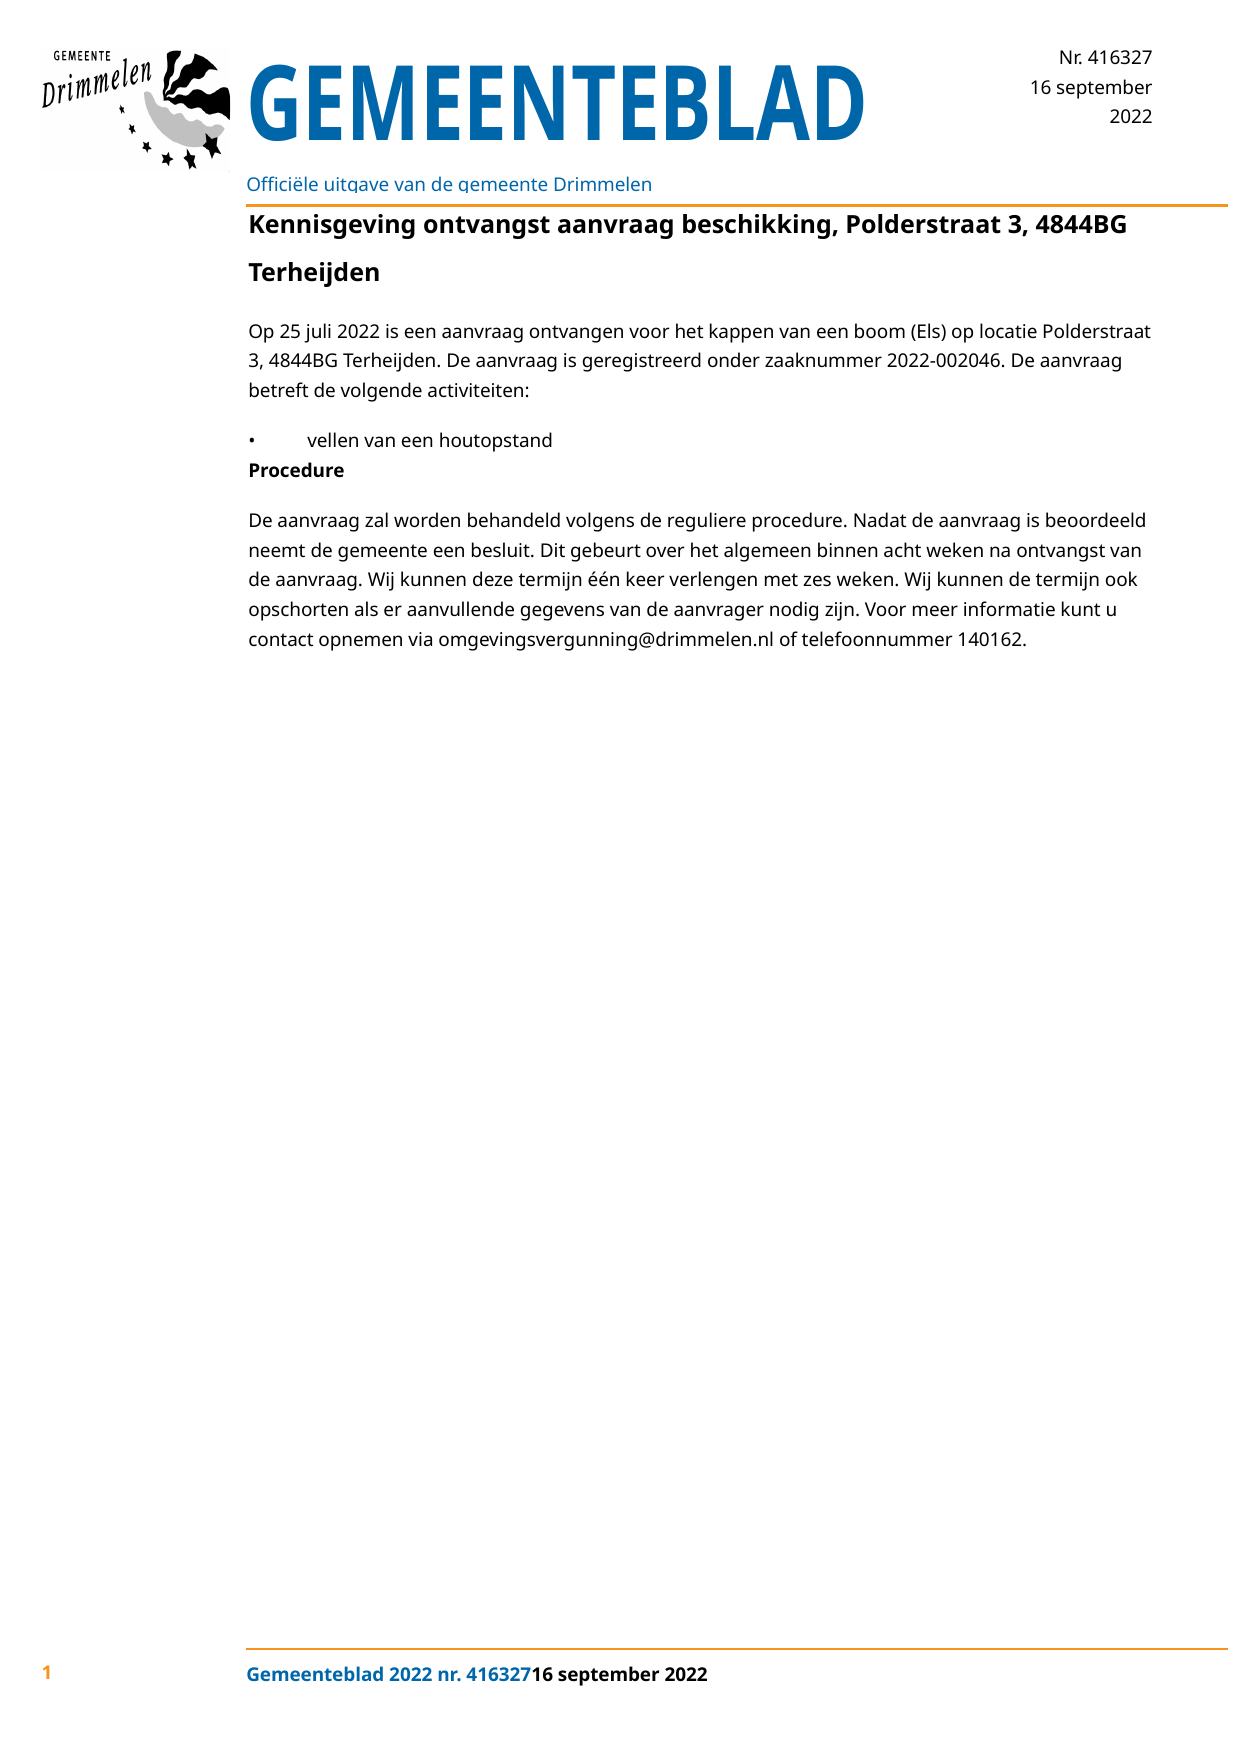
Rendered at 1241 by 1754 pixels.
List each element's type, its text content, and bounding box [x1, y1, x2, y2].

text Procedure [248, 457, 1152, 483]
list vellen van een houtopstand [248, 427, 1152, 453]
picture [41, 47, 231, 172]
text Kennisgeving ontvangst aanvraag beschikking, Polderstraat 3, 4844BG Terheijden [248, 207, 1152, 288]
text Op 25 juli 2022 is een aanvraag ontvangen voor het kappen van een boom (Els) op locatie Polderstraat 3, 4844BG Terheijden. De aanvraag is geregistreerd onder zaaknummer 2022-002046. De aanvraag betreft de volgende activiteiten: [248, 318, 1152, 403]
text De aanvraag zal worden behandeld volgens de reguliere procedure. Nadat de aanvraag is beoordeeld neemt de gemeente een besluit. Dit gebeurt over het algemeen binnen acht weken na ontvangst van de aanvraag. Wij kunnen deze termijn één keer verlengen met zes weken. Wij kunnen de termijn ook opschorten als er aanvullende gegevens van de aanvrager nodig zijn. Voor meer informatie kunt u contact opnemen via omgevingsvergunning@drimmelen.nl of telefoonnummer 140162. [248, 507, 1152, 652]
